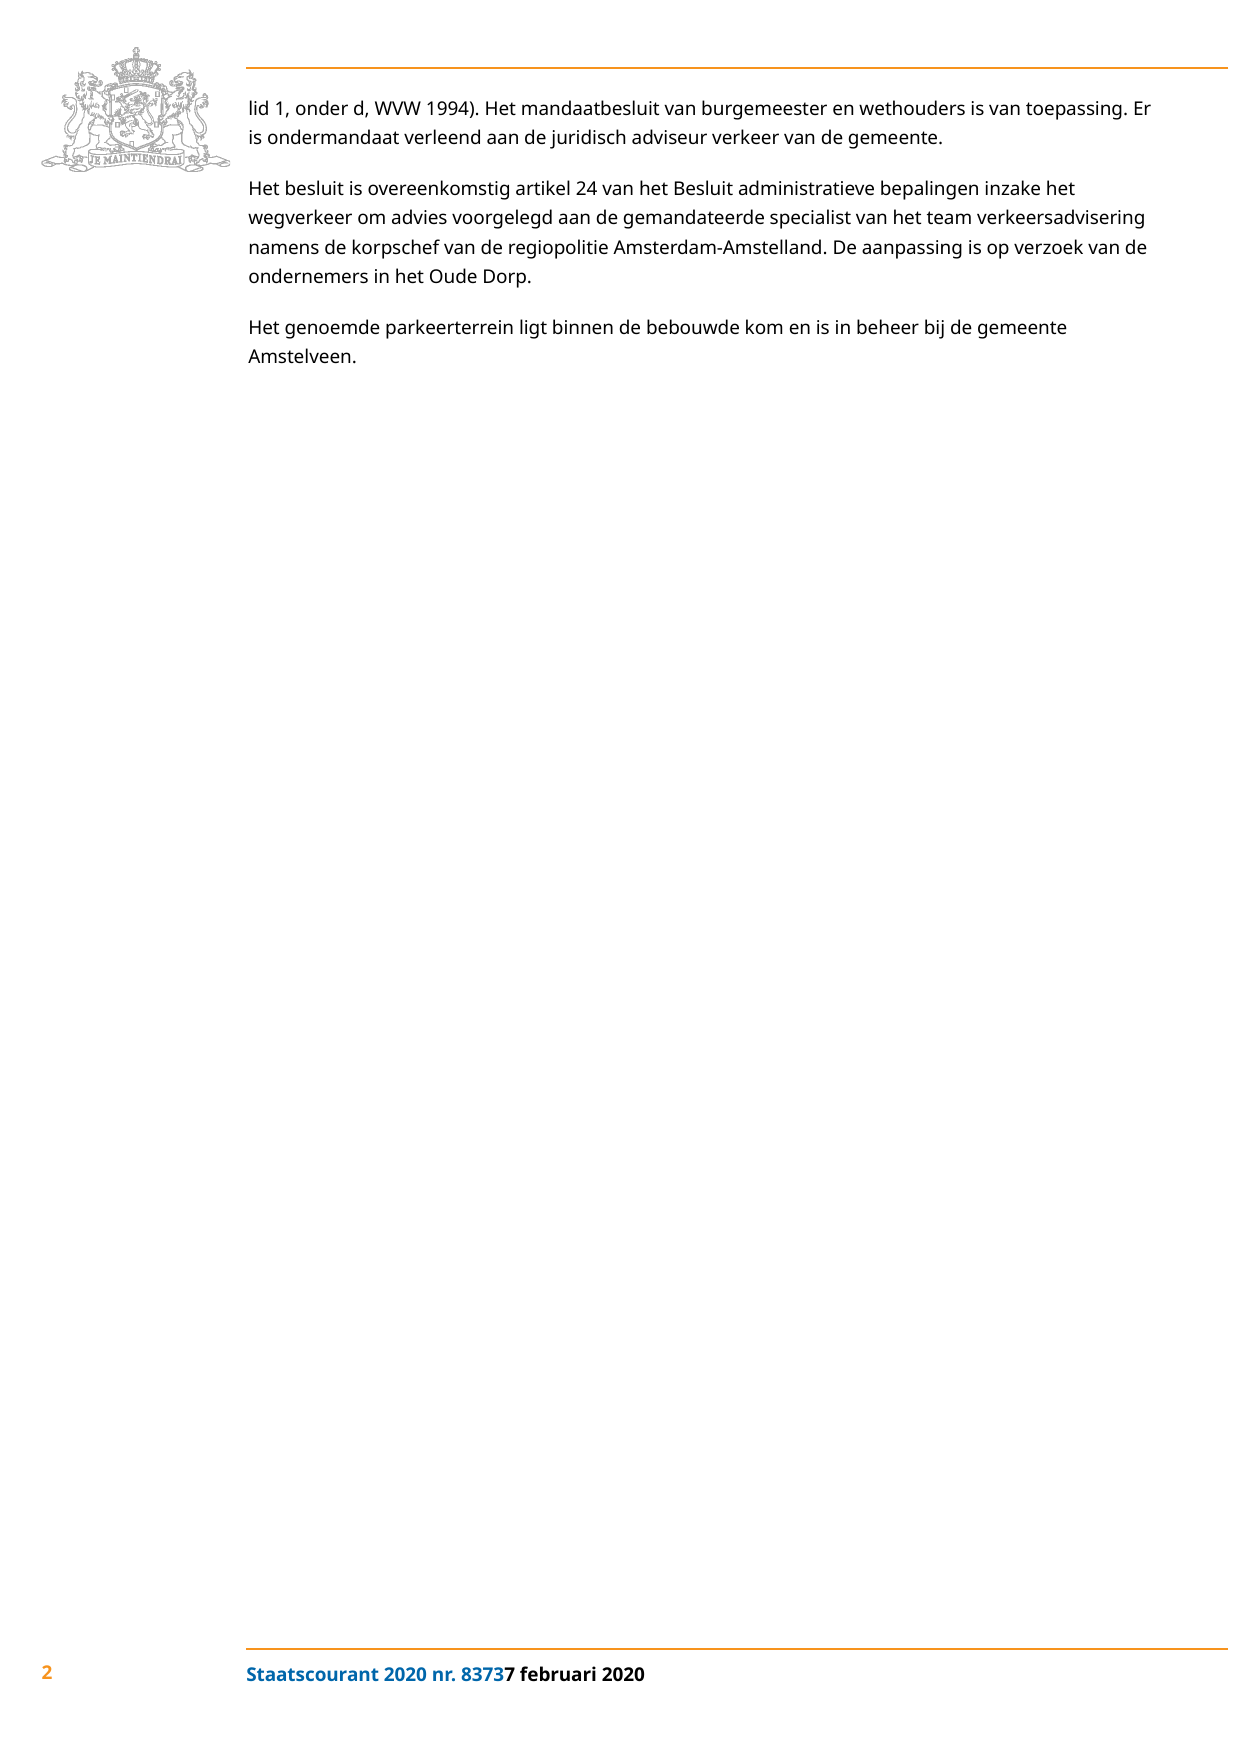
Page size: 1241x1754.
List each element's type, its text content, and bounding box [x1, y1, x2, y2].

picture [41, 47, 231, 172]
text Het besluit is overeenkomstig artikel 24 van het Besluit administratieve bepalingen inzake het wegverkeer om advies voorgelegd aan de gemandateerde specialist van het team verkeersadvisering namens de korpschef van de regiopolitie Amsterdam-Amstelland. De aanpassing is op verzoek van de ondernemers in het Oude Dorp. [248, 175, 1152, 289]
text Het genoemde parkeerterrein ligt binnen de bebouwde kom en is in beheer bij de gemeente Amstelveen. [248, 314, 1152, 369]
text lid 1, onder d, WVW 1994). Het mandaatbesluit van burgemeester en wethouders is van toepassing. Er is ondermandaat verleend aan de juridisch adviseur verkeer van de gemeente. [248, 95, 1152, 150]
